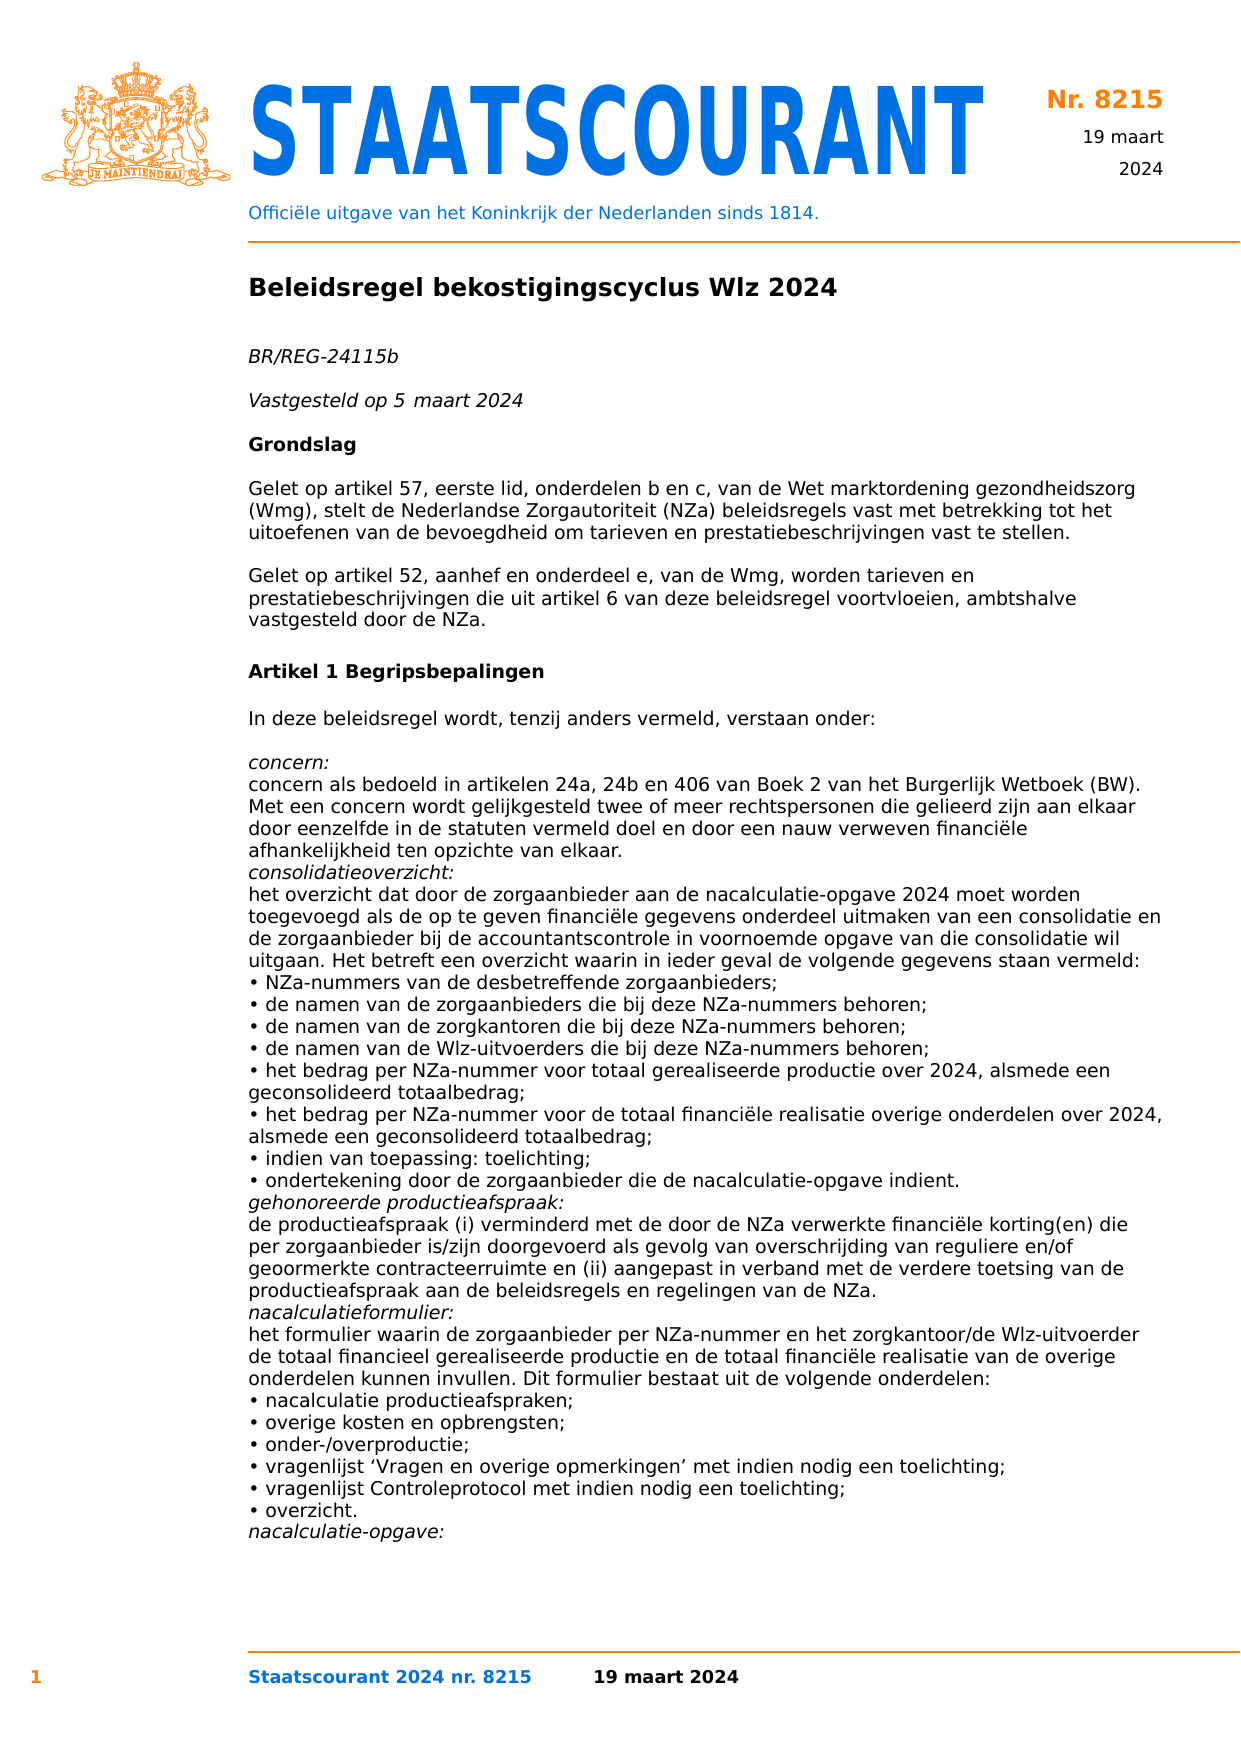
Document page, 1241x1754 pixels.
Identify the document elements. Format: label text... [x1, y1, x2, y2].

text • overige kosten en opbrengsten; [248, 1412, 1163, 1433]
table_header Nr. 8215 [998, 62, 1240, 121]
text consolidatieoverzicht: [248, 862, 1163, 884]
picture [41, 62, 231, 186]
text Gelet op artikel 57, eerste lid, onderdelen b en c, van de Wet marktordening gezondheidszorg (Wmg), stelt de Nederlandse Zorgautoriteit (NZa) beleidsregels vast met betrekking tot het uitoefenen van de bevoegdheid om tarieven en prestatiebeschrijvingen vast te stellen. [248, 478, 1163, 543]
text • vragenlijst ‘Vragen en overige opmerkingen’ met indien nodig een toelichting; [248, 1456, 1163, 1477]
text In deze beleidsregel wordt, tenzij anders vermeld, verstaan onder: [248, 708, 1163, 730]
text het formulier waarin de zorgaanbieder per NZa-nummer en het zorgkantoor/de Wlz-uitvoerder de totaal financieel gerealiseerde productie en de totaal financiële realisatie van de overige onderdelen kunnen invullen. Dit formulier bestaat uit de volgende onderdelen: [248, 1324, 1163, 1389]
text Gelet op artikel 52, aanhef en onderdeel e, van de Wmg, worden tarieven en prestatiebeschrijvingen die uit artikel 6 van deze beleidsregel voortvloeien, ambtshalve vastgesteld door de NZa. [248, 565, 1163, 631]
text concern: [248, 752, 1163, 774]
text gehonoreerde productieafspraak: [248, 1192, 1163, 1214]
table_cell Officiële uitgave van het Koninkrijk der Nederlanden sinds 1814. [248, 203, 1240, 241]
text • onder-/overproductie; [248, 1433, 1163, 1456]
text BR/REG-24115b [248, 346, 1163, 368]
subtitle Beleidsregel bekostigingscyclus Wlz 2024 [248, 273, 1163, 302]
text • ondertekening door de zorgaanbieder die de nacalculatie-opgave indient. [248, 1170, 1163, 1192]
text • indien van toepassing: toelichting; [248, 1148, 1163, 1170]
text • NZa-nummers van de desbetreffende zorgaanbieders; [248, 972, 1163, 994]
text • vragenlijst Controleprotocol met indien nodig een toelichting; [248, 1477, 1163, 1499]
text • de namen van de Wlz-uitvoerders die bij deze NZa-nummers behoren; [248, 1038, 1163, 1060]
text nacalculatie-opgave: [248, 1521, 1163, 1543]
text • nacalculatie productieafspraken; [248, 1389, 1163, 1412]
text nacalculatieformulier: [248, 1302, 1163, 1324]
table_header [25, 62, 248, 241]
text • overzicht. [248, 1499, 1163, 1521]
table_header STAATSCOURANT [248, 62, 998, 203]
text concern als bedoeld in artikelen 24a, 24b en 406 van Boek 2 van het Burgerlijk Wetboek (BW). Met een concern wordt gelijkgesteld twee of meer rechtspersonen die gelieerd zijn aan elkaar door eenzelfde in de statuten vermeld doel en door een nauw verweven financiële afhankelijkheid ten opzichte van elkaar. [248, 774, 1163, 862]
subtitle Grondslag [248, 434, 1163, 456]
text • de namen van de zorgkantoren die bij deze NZa-nummers behoren; [248, 1016, 1163, 1038]
text Vastgesteld op 5 maart 2024 [248, 390, 1163, 412]
text • het bedrag per NZa-nummer voor de totaal financiële realisatie overige onderdelen over 2024, alsmede een geconsolideerd totaalbedrag; [248, 1104, 1163, 1148]
subtitle Artikel 1 Begripsbepalingen [248, 661, 1163, 683]
table_cell 19 maart [998, 121, 1240, 153]
text • de namen van de zorgaanbieders die bij deze NZa-nummers behoren; [248, 994, 1163, 1016]
text • het bedrag per NZa-nummer voor totaal gerealiseerde productie over 2024, alsmede een geconsolideerd totaalbedrag; [248, 1060, 1163, 1104]
text de productieafspraak (i) verminderd met de door de NZa verwerkte financiële korting(en) die per zorgaanbieder is/zijn doorgevoerd als gevolg van overschrijding van reguliere en/of geoormerkte contracteerruimte en (ii) aangepast in verband met de verdere toetsing van de productieafspraak aan de beleidsregels en regelingen van de NZa. [248, 1214, 1163, 1302]
table_cell 2024 [998, 153, 1240, 203]
text het overzicht dat door de zorgaanbieder aan de nacalculatie-opgave 2024 moet worden toegevoegd als de op te geven financiële gegevens onderdeel uitmaken van een consolidatie en de zorgaanbieder bij de accountantscontrole in voornoemde opgave van die consolidatie wil uitgaan. Het betreft een overzicht waarin in ieder geval de volgende gegevens staan vermeld: [248, 884, 1163, 972]
